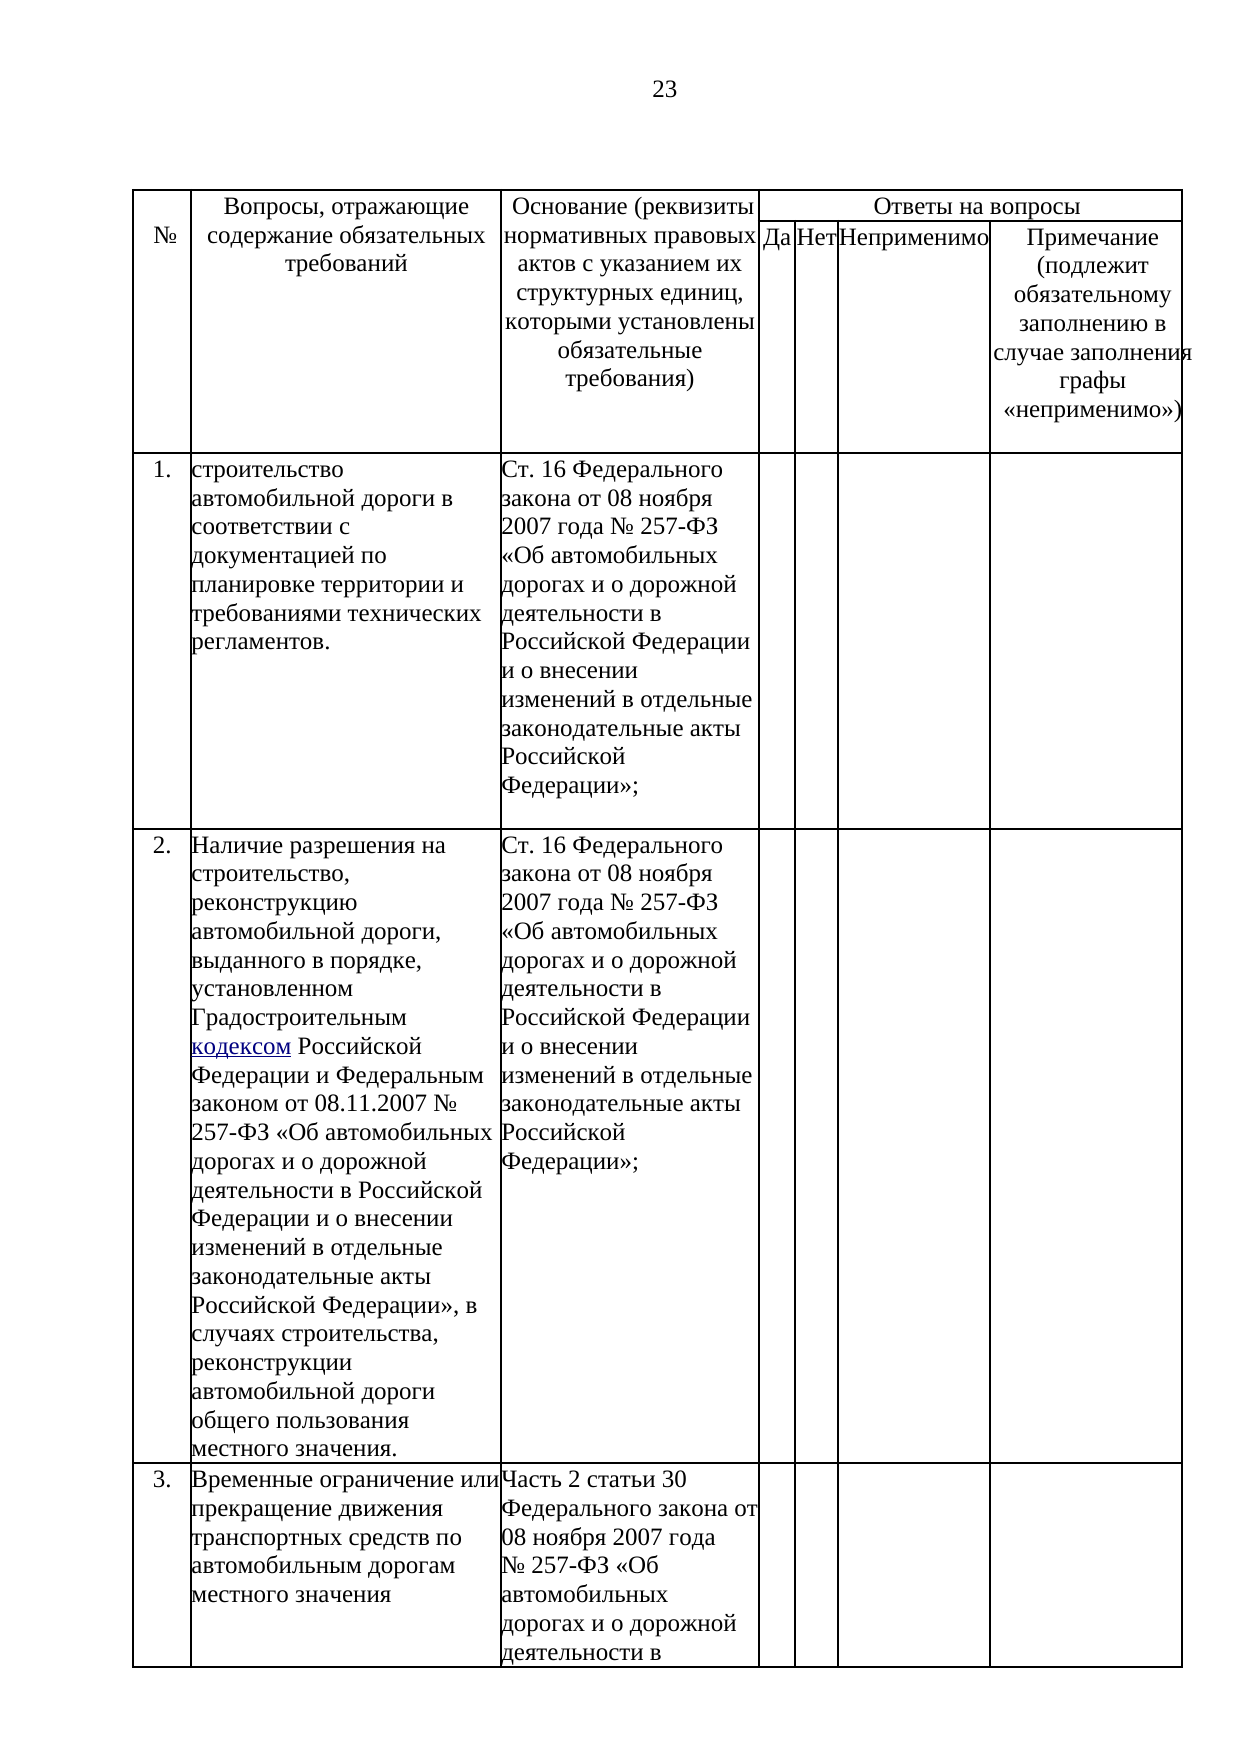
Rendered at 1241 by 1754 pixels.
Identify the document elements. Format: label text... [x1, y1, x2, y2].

table_cell [760, 830, 794, 1462]
table_cell [839, 830, 989, 1462]
table_cell [760, 454, 794, 828]
table_cell [760, 1464, 794, 1666]
table_header № [134, 191, 190, 452]
table_cell Нет [796, 222, 837, 452]
table_cell [839, 1464, 989, 1666]
table_header Ответы на вопросы [760, 191, 1181, 220]
table_header Вопросы, отражающие содержание обязательных требований [192, 191, 500, 452]
table_cell Наличие разрешения на строительство, реконструкцию автомобильной дороги, выданного в порядке, установленном Градостроительным кодексом Российской Федерации и Федеральным законом от 08.11.2007 № 257-ФЗ «Об автомобильных дорогах и о дорожной деятельности в Российской Федерации и о внесении изменений в отдельные законодательные акты Российской Федерации», в случаях строительства, реконструкции автомобильной дороги общего пользования местного значения. [192, 830, 500, 1462]
table_cell [796, 454, 837, 828]
table_cell [796, 830, 837, 1462]
table_cell [991, 454, 1181, 828]
table_cell Временные ограничение или прекращение движения транспортных средств по автомобильным дорогам местного значения [192, 1464, 500, 1666]
table_cell Ст. 16 Федерального закона от 08 ноября 2007 года № 257-ФЗ «Об автомобильных дорогах и о дорожной деятельности в Российской Федерации и о внесении изменений в отдельные законодательные акты Российской Федерации»; [502, 454, 758, 828]
table_cell [991, 1464, 1181, 1666]
table_cell [133, 131, 1182, 189]
table_cell Неприменимо [839, 222, 989, 452]
table_cell 1. [134, 454, 190, 828]
table_cell [839, 454, 989, 828]
table_cell Часть 2 статьи 30 Федерального закона от 08 ноября 2007 года № 257-ФЗ «Об автомобильных дорогах и о дорожной деятельности в [502, 1464, 758, 1666]
table_cell [991, 830, 1181, 1462]
table_cell [796, 1464, 837, 1666]
table_cell строительство автомобильной дороги в соответствии с документацией по планировке территории и требованиями технических регламентов. [192, 454, 500, 828]
table_cell 2. [134, 830, 190, 1462]
table_cell Да [760, 222, 794, 452]
table_cell 3. [134, 1464, 190, 1666]
table_cell Ст. 16 Федерального закона от 08 ноября 2007 года № 257-ФЗ «Об автомобильных дорогах и о дорожной деятельности в Российской Федерации и о внесении изменений в отдельные законодательные акты Российской Федерации»; [502, 830, 758, 1462]
table_header Основание (реквизиты нормативных правовых актов с указанием их структурных единиц, которыми установлены обязательные требования) [502, 191, 758, 452]
table_cell Примечание (подлежит обязательному заполнению в случае заполнения графы «неприменимо») [991, 222, 1181, 452]
